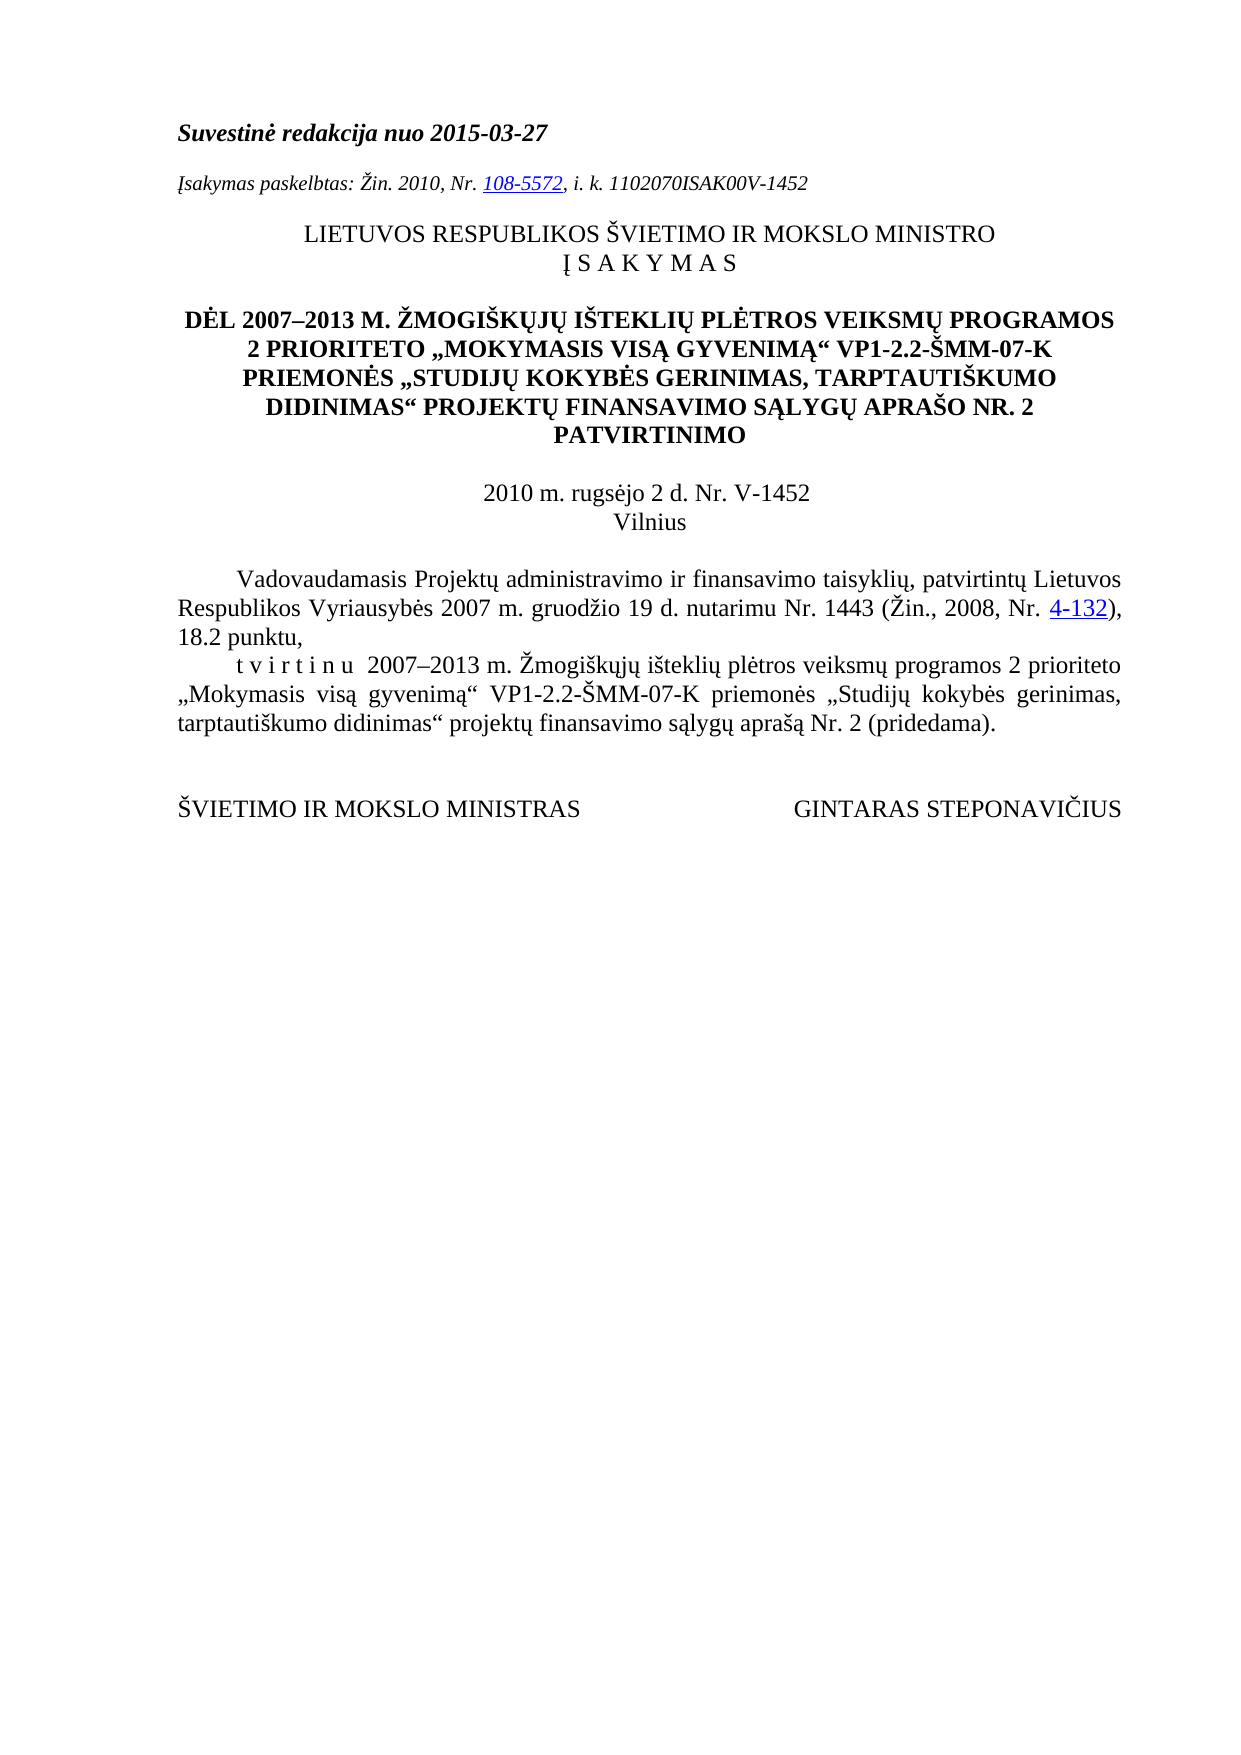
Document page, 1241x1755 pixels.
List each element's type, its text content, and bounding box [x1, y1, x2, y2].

text Įsakymas paskelbtas: Žin. 2010, Nr. 108-5572, i. k. 1102070ISAK00V-1452 [177, 171, 1122, 195]
text Vadovaudamasis Projektų administravimo ir finansavimo taisyklių, patvirtintų Lietuvos Respublikos Vyriausybės 2007 m. gruodžio 19 d. nutarimu Nr. 1443 (Žin., 2008, Nr. 4-132), 18.2 punktu, [177, 564, 1122, 650]
text 2010 m. rugsėjo 2 d. Nr. V-1452 [177, 478, 1122, 507]
text Švietimo ir mokslo ministras Gintaras Steponavičius [177, 794, 1122, 823]
text LIETUVOS RESPUBLIKOS ŠVIETIMO IR MOKSLO MINISTRO [177, 219, 1122, 248]
text tvirtinu 2007–2013 m. Žmogiškųjų išteklių plėtros veiksmų programos 2 prioriteto „Mokymasis visą gyvenimą“ VP1-2.2-ŠMM-07-K priemonės „Studijų kokybės gerinimas, tarptautiškumo didinimas“ projektų finansavimo sąlygų aprašą Nr. 2 (pridedama). [177, 650, 1122, 737]
text Suvestinė redakcija nuo 2015-03-27 [177, 118, 1122, 147]
text ĮSAKYMAS [177, 248, 1122, 277]
text DĖL 2007–2013 m. ŽMOGIŠKŲJŲ IŠTEKLIŲ PLĖTROS VEIKSMŲ PROGRAMOS 2 PRIORITETO „MOKYMASIS VISĄ GYVENIMĄ“ VP1-2.2-ŠMM-07-K priemonės „STUDIJŲ KOKYBĖS GERINIMAS, TARPTAUTIŠKUMO DIDINIMAS“ PROJEKTŲ FINANSAVIMO SĄLYGŲ APRAŠo NR. 2 PATVIRTINIMO [177, 305, 1122, 449]
text Vilnius [177, 507, 1122, 535]
